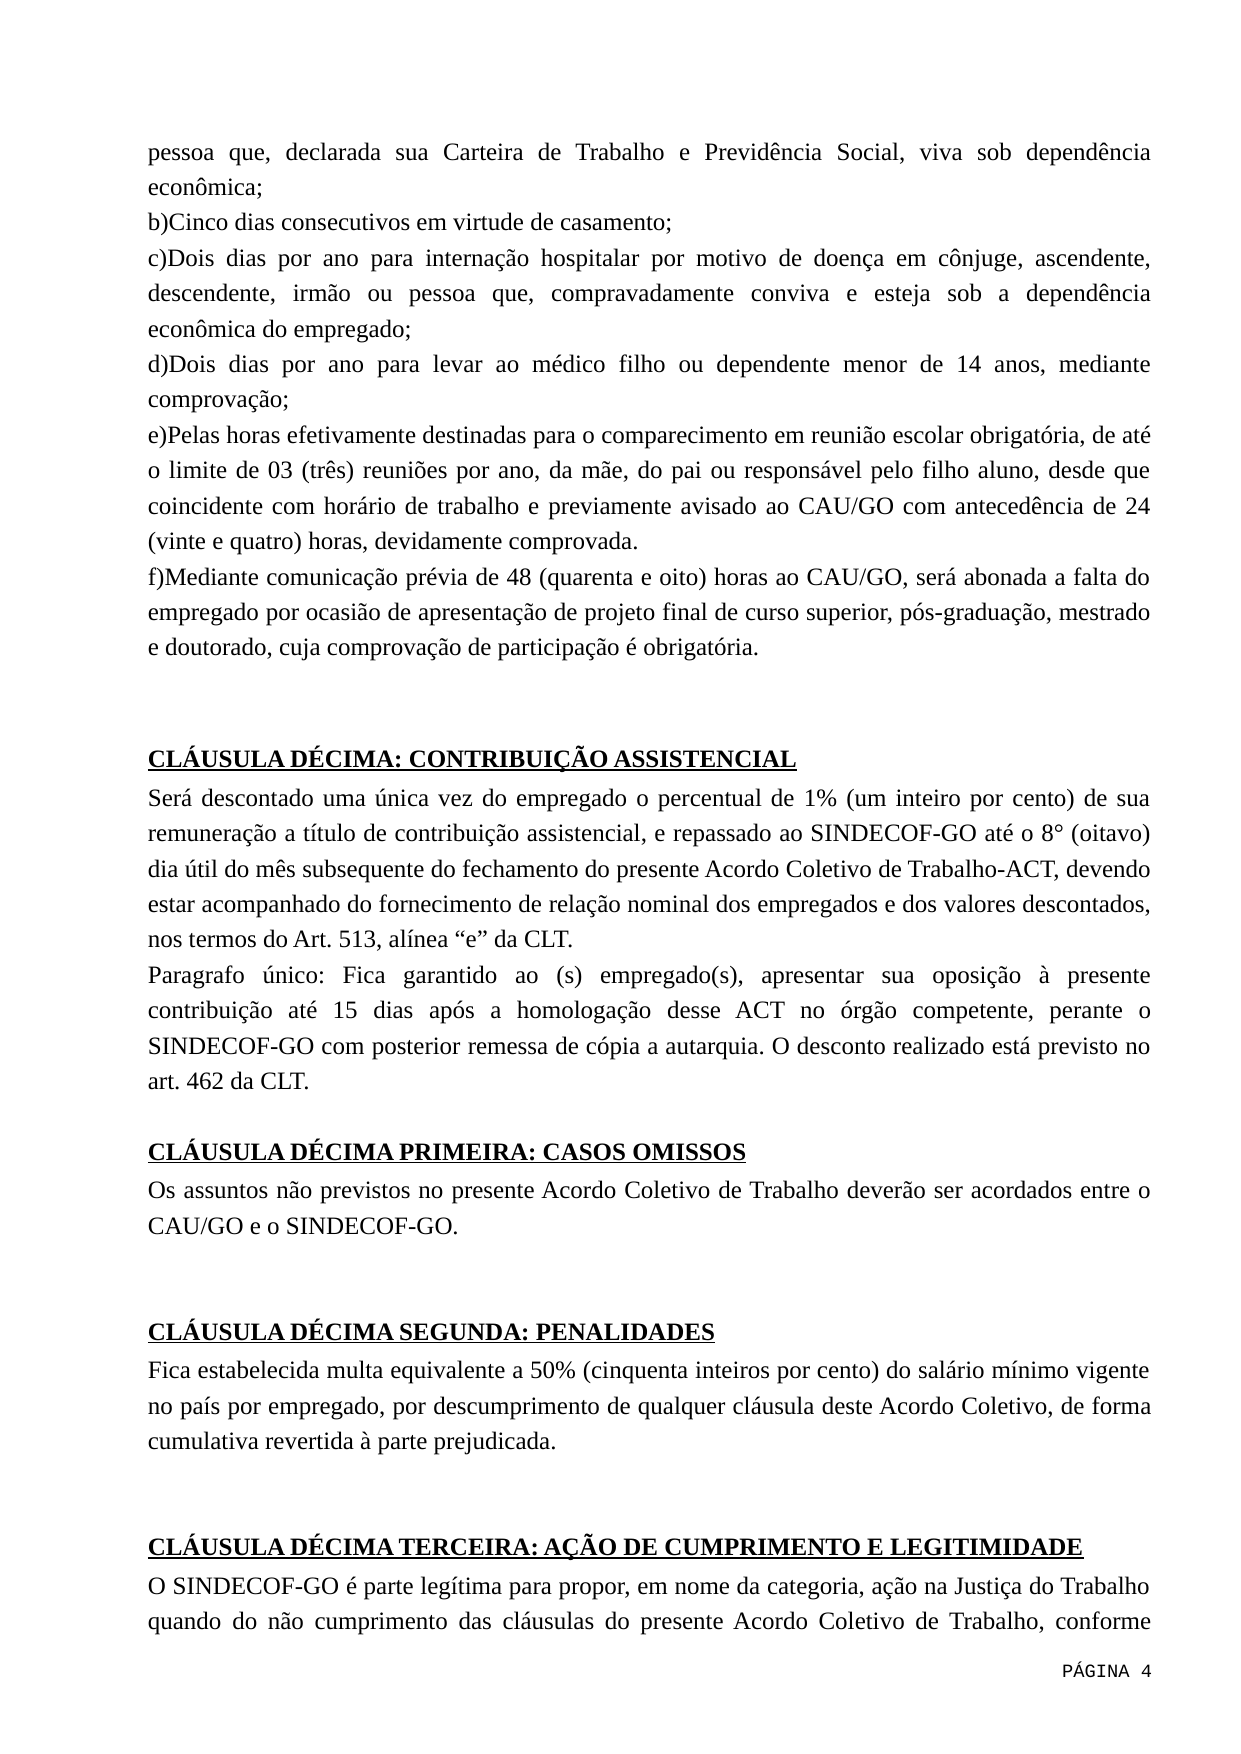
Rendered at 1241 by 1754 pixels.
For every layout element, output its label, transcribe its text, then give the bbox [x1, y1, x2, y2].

list pessoa que, declarada sua Carteira de Trabalho e Previdência Social, viva sob dependência econômica; [148, 130, 1152, 201]
list e)Pelas horas efetivamente destinadas para o comparecimento em reunião escolar obrigatória, de até o limite de 03 (três) reuniões por ano, da mãe, do pai ou responsável pelo filho aluno, desde que coincidente com horário de trabalho e previamente avisado ao CAU/GO com antecedência de 24 (vinte e quatro) horas, devidamente comprovada. [148, 413, 1152, 555]
list d)Dois dias por ano para levar ao médico filho ou dependente menor de 14 anos, mediante comprovação; [148, 342, 1152, 413]
text Fica estabelecida multa equivalente a 50% (cinquenta inteiros por cento) do salário mínimo vigente no país por empregado, por descumprimento de qualquer cláusula deste Acordo Coletivo, de forma cumulativa revertida à parte prejudicada. [148, 1349, 1152, 1455]
text CLÁUSULA DÉCIMA: CONTRIBUIÇÃO ASSISTENCIAL [148, 738, 1152, 773]
text CLÁUSULA DÉCIMA TERCEIRA: AÇÃO DE CUMPRIMENTO E LEGITIMIDADE [148, 1526, 1152, 1561]
text CLÁUSULA DÉCIMA PRIMEIRA: CASOS OMISSOS [148, 1130, 1152, 1166]
text CLÁUSULA DÉCIMA SEGUNDA: PENALIDADES [148, 1310, 1152, 1346]
text Será descontado uma única vez do empregado o percentual de 1% (um inteiro por cento) de sua remuneração a título de contribuição assistencial, e repassado ao SINDECOF-GO até o 8° (oitavo) dia útil do mês subsequente do fechamento do presente Acordo Coletivo de Trabalho-ACT, devendo estar acompanhado do fornecimento de relação nominal dos empregados e dos valores descontados, nos termos do Art. 513, alínea “e” da CLT. [148, 776, 1152, 953]
text O SINDECOF-GO é parte legítima para propor, em nome da categoria, ação na Justiça do Trabalho quando do não cumprimento das cláusulas do presente Acordo Coletivo de Trabalho, conforme [148, 1564, 1152, 1635]
text Paragrafo único: Fica garantido ao (s) empregado(s), apresentar sua oposição à presente contribuição até 15 dias após a homologação desse ACT no órgão competente, perante o SINDECOF-GO com posterior remessa de cópia a autarquia. O desconto realizado está previsto no art. 462 da CLT. [148, 953, 1152, 1095]
list b)Cinco dias consecutivos em virtude de casamento; [148, 201, 1152, 236]
text Os assuntos não previstos no presente Acordo Coletivo de Trabalho deverão ser acordados entre o CAU/GO e o SINDECOF-GO. [148, 1169, 1152, 1239]
list c)Dois dias por ano para internação hospitalar por motivo de doença em cônjuge, ascendente, descendente, irmão ou pessoa que, compravadamente conviva e esteja sob a dependência econômica do empregado; [148, 236, 1152, 342]
list f)Mediante comunicação prévia de 48 (quarenta e oito) horas ao CAU/GO, será abonada a falta do empregado por ocasião de apresentação de projeto final de curso superior, pós-graduação, mestrado e doutorado, cuja comprovação de participação é obrigatória. [148, 555, 1152, 661]
